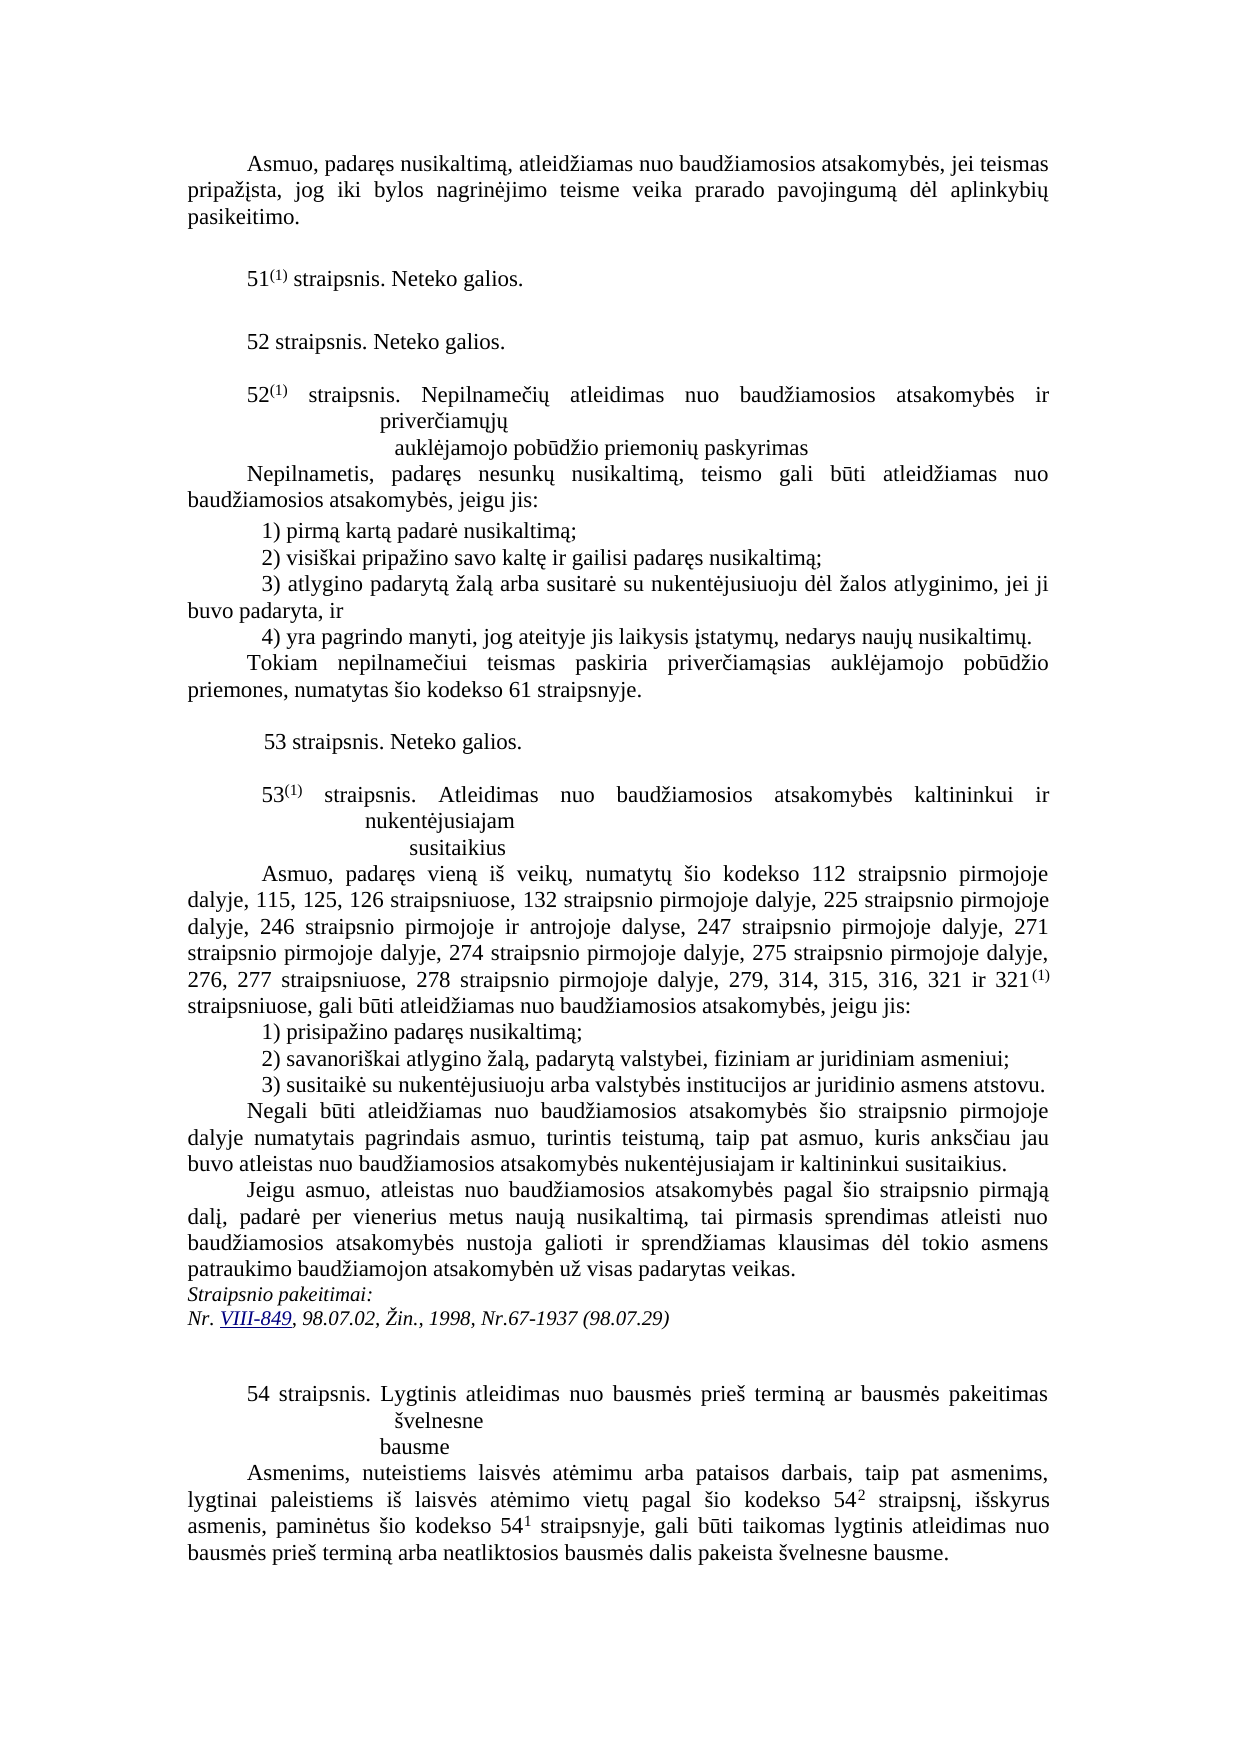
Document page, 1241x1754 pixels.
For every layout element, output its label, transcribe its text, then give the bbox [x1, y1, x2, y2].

text auklėjamojo pobūdžio priemonių paskyrimas [379, 433, 1050, 460]
text Nepilnametis, padaręs nesunkų nusikaltimą, teismo gali būti atleidžiamas nuo baudžiamosios atsakomybės, jeigu jis: [187, 460, 1050, 513]
text 53(1) straipsnis. Atleidimas nuo baudžiamosios atsakomybės kaltininkui ir nukentėjusiajam [261, 781, 1050, 834]
text 4) yra pagrindo manyti, jog ateityje jis laikysis įstatymų, nedarys naujų nusikaltimų. [187, 623, 1050, 649]
text 3) susitaikė su nukentėjusiuoju arba valstybės institucijos ar juridinio asmens atstovu. [187, 1071, 1050, 1097]
text bausme [379, 1433, 1050, 1459]
text 52(1) straipsnis. Nepilnamečių atleidimas nuo baudžiamosios atsakomybės ir priverčiamųjų [247, 381, 1050, 433]
text Asmuo, padaręs vieną iš veikų, numatytų šio kodekso 112 straipsnio pirmojoje dalyje, 115, 125, 126 straipsniuose, 132 straipsnio pirmojoje dalyje, 225 straipsnio pirmojoje dalyje, 246 straipsnio pirmojoje ir antrojoje dalyse, 247 straipsnio pirmojoje dalyje, 271 straipsnio pirmojoje dalyje, 274 straipsnio pirmojoje dalyje, 275 straipsnio pirmojoje dalyje, 276, 277 straipsniuose, 278 straipsnio pirmojoje dalyje, 279, 314, 315, 316, 321 ir 321(1) straipsniuose, gali būti atleidžiamas nuo baudžiamosios atsakomybės, jeigu jis: [187, 860, 1050, 1018]
text 2) visiškai pripažino savo kaltę ir gailisi padaręs nusikaltimą; [187, 544, 1050, 570]
text 2) savanoriškai atlygino žalą, padarytą valstybei, fiziniam ar juridiniam asmeniui; [187, 1045, 1050, 1071]
text 52 straipsnis. Neteko galios. [187, 328, 1050, 354]
text susitaikius [365, 834, 1050, 860]
text 1) prisipažino padaręs nusikaltimą; [187, 1018, 1050, 1045]
text 53 straipsnis. Neteko galios. [204, 728, 1050, 755]
text Jeigu asmuo, atleistas nuo baudžiamosios atsakomybės pagal šio straipsnio pirmąją dalį, padarė per vienerius metus naują nusikaltimą, tai pirmasis sprendimas atleisti nuo baudžiamosios atsakomybės nustoja galioti ir sprendžiamas klausimas dėl tokio asmens patraukimo baudžiamojon atsakomybėn už visas padarytas veikas. [187, 1176, 1050, 1282]
text 1) pirmą kartą padarė nusikaltimą; [207, 518, 1050, 544]
text 3) atlygino padarytą žalą arba susitarė su nukentėjusiuoju dėl žalos atlyginimo, jei ji buvo padaryta, ir [187, 570, 1050, 623]
text 54 straipsnis. Lygtinis atleidimas nuo bausmės prieš terminą ar bausmės pakeitimas švelnesne [247, 1380, 1050, 1433]
text Straipsnio pakeitimai: [187, 1282, 1050, 1306]
text Nr. VIII-849, 98.07.02, Žin., 1998, Nr.67-1937 (98.07.29) [187, 1306, 1050, 1330]
text Asmuo, padaręs nusikaltimą, atleidžiamas nuo baudžiamosios atsakomybės, jei teismas pripažįsta, jog iki bylos nagrinėjimo teisme veika prarado pavojingumą dėl aplinkybių pasikeitimo. [187, 150, 1050, 229]
text Negali būti atleidžiamas nuo baudžiamosios atsakomybės šio straipsnio pirmojoje dalyje numatytais pagrindais asmuo, turintis teistumą, taip pat asmuo, kuris anksčiau jau buvo atleistas nuo baudžiamosios atsakomybės nukentėjusiajam ir kaltininkui susitaikius. [187, 1097, 1050, 1176]
text Asmenims, nuteistiems laisvės atėmimu arba pataisos darbais, taip pat asmenims, lygtinai paleistiems iš laisvės atėmimo vietų pagal šio kodekso 542 straipsnį, išskyrus asmenis, paminėtus šio kodekso 541 straipsnyje, gali būti taikomas lygtinis atleidimas nuo bausmės prieš terminą arba neatliktosios bausmės dalis pakeista švelnesne bausme. [187, 1459, 1050, 1565]
text Tokiam nepilnamečiui teismas paskiria priverčiamąsias auklėjamojo pobūdžio priemones, numatytas šio kodekso 61 straipsnyje. [187, 649, 1050, 702]
text 51(1) straipsnis. Neteko galios. [187, 265, 1050, 292]
